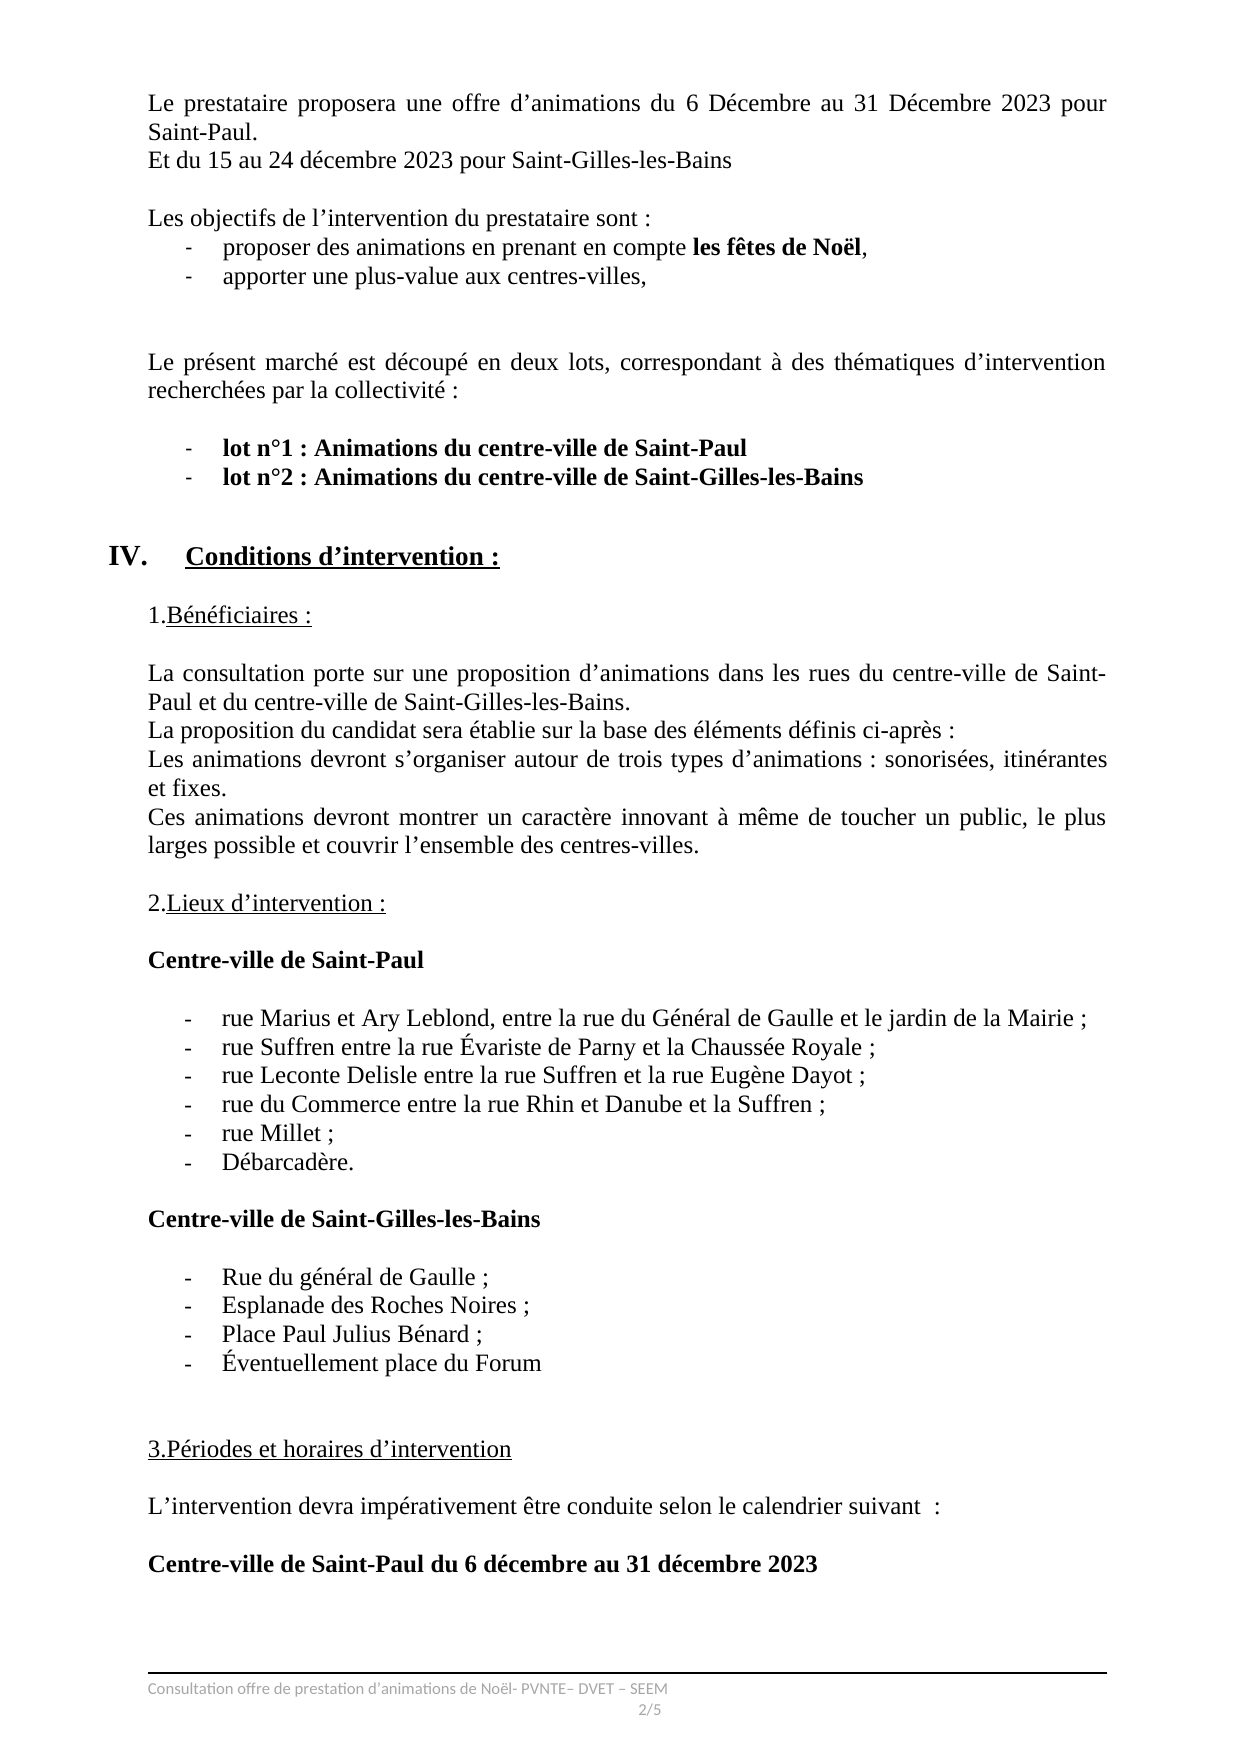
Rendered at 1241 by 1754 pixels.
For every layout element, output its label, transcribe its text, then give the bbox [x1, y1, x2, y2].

list Esplanade des Roches Noires ; [184, 1291, 1107, 1319]
list Rue du général de Gaulle ; [184, 1262, 1107, 1291]
list Débarcadère. [184, 1147, 1107, 1176]
text La proposition du candidat sera établie sur la base des éléments définis ci-après : [148, 716, 1107, 744]
list rue Suffren entre la rue Évariste de Parny et la Chaussée Royale ; [184, 1032, 1107, 1061]
list lot n°2 : Animations du centre-ville de Saint-Gilles-les-Bains [185, 462, 1107, 491]
text L’intervention devra impérativement être conduite selon le calendrier suivant : [148, 1491, 1107, 1520]
list proposer des animations en prenant en compte les fêtes de Noël, [185, 232, 1107, 261]
text Ces animations devront montrer un caractère innovant à même de toucher un public, le plus larges possible et couvrir l’ensemble des centres-villes. [148, 802, 1107, 859]
text Les animations devront s’organiser autour de trois types d’animations : sonorisées, itinérantes et fixes. [148, 744, 1107, 802]
text Le prestataire proposera une offre d’animations du 6 Décembre au 31 Décembre 2023 pour Saint-Paul. [148, 88, 1107, 145]
text Centre-ville de Saint-Gilles-les-Bains [148, 1204, 1107, 1233]
list lot n°1 : Animations du centre-ville de Saint-Paul [185, 433, 1107, 462]
text 2.Lieux d’intervention : [148, 888, 1107, 917]
text Centre-ville de Saint-Paul du 6 décembre au 31 décembre 2023 [148, 1549, 1107, 1577]
list Place Paul Julius Bénard ; [184, 1319, 1107, 1348]
list rue Millet ; [184, 1118, 1107, 1147]
list rue Marius et Ary Leblond, entre la rue du Général de Gaulle et le jardin de la Mairie ; [184, 1003, 1107, 1032]
subtitle Conditions d’intervention : [148, 538, 1107, 572]
text Et du 15 au 24 décembre 2023 pour Saint-Gilles-les-Bains [148, 145, 1107, 174]
list rue du Commerce entre la rue Rhin et Danube et la Suffren ; [184, 1089, 1107, 1118]
text La consultation porte sur une proposition d’animations dans les rues du centre-ville de Saint-Paul et du centre-ville de Saint-Gilles-les-Bains. [148, 658, 1107, 716]
text 1.Bénéficiaires : [148, 601, 1107, 629]
list Éventuellement place du Forum [184, 1348, 1107, 1377]
text Le présent marché est découpé en deux lots, correspondant à des thématiques d’intervention recherchées par la collectivité : [148, 347, 1107, 404]
text Centre-ville de Saint-Paul [148, 946, 1107, 974]
text 3.Périodes et horaires d’intervention [148, 1434, 1107, 1462]
text Les objectifs de l’intervention du prestataire sont : [148, 203, 1107, 232]
list apporter une plus-value aux centres-villes, [185, 261, 1107, 290]
list rue Leconte Delisle entre la rue Suffren et la rue Eugène Dayot ; [184, 1061, 1107, 1089]
